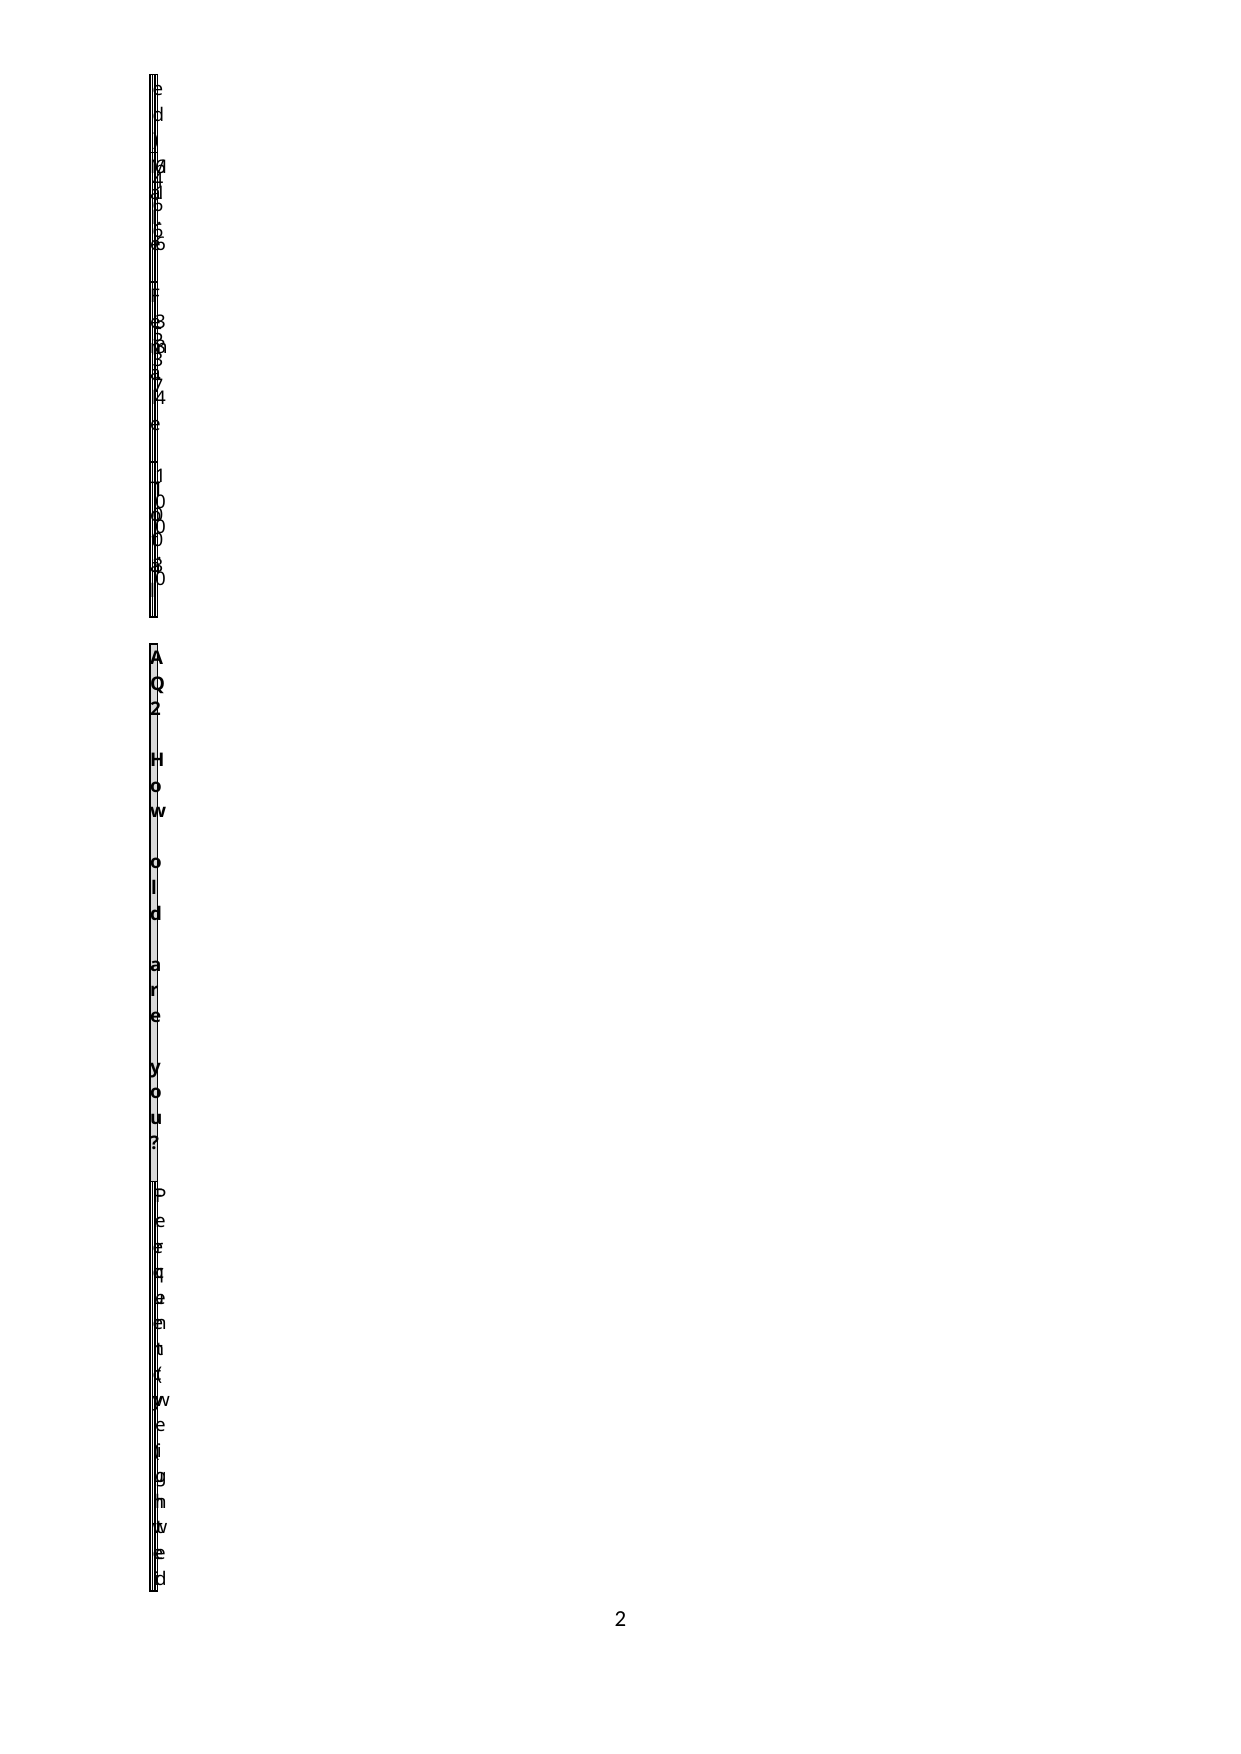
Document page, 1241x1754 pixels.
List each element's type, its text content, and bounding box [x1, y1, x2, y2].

table_header AQ2 How old are you? [151, 715, 157, 784]
